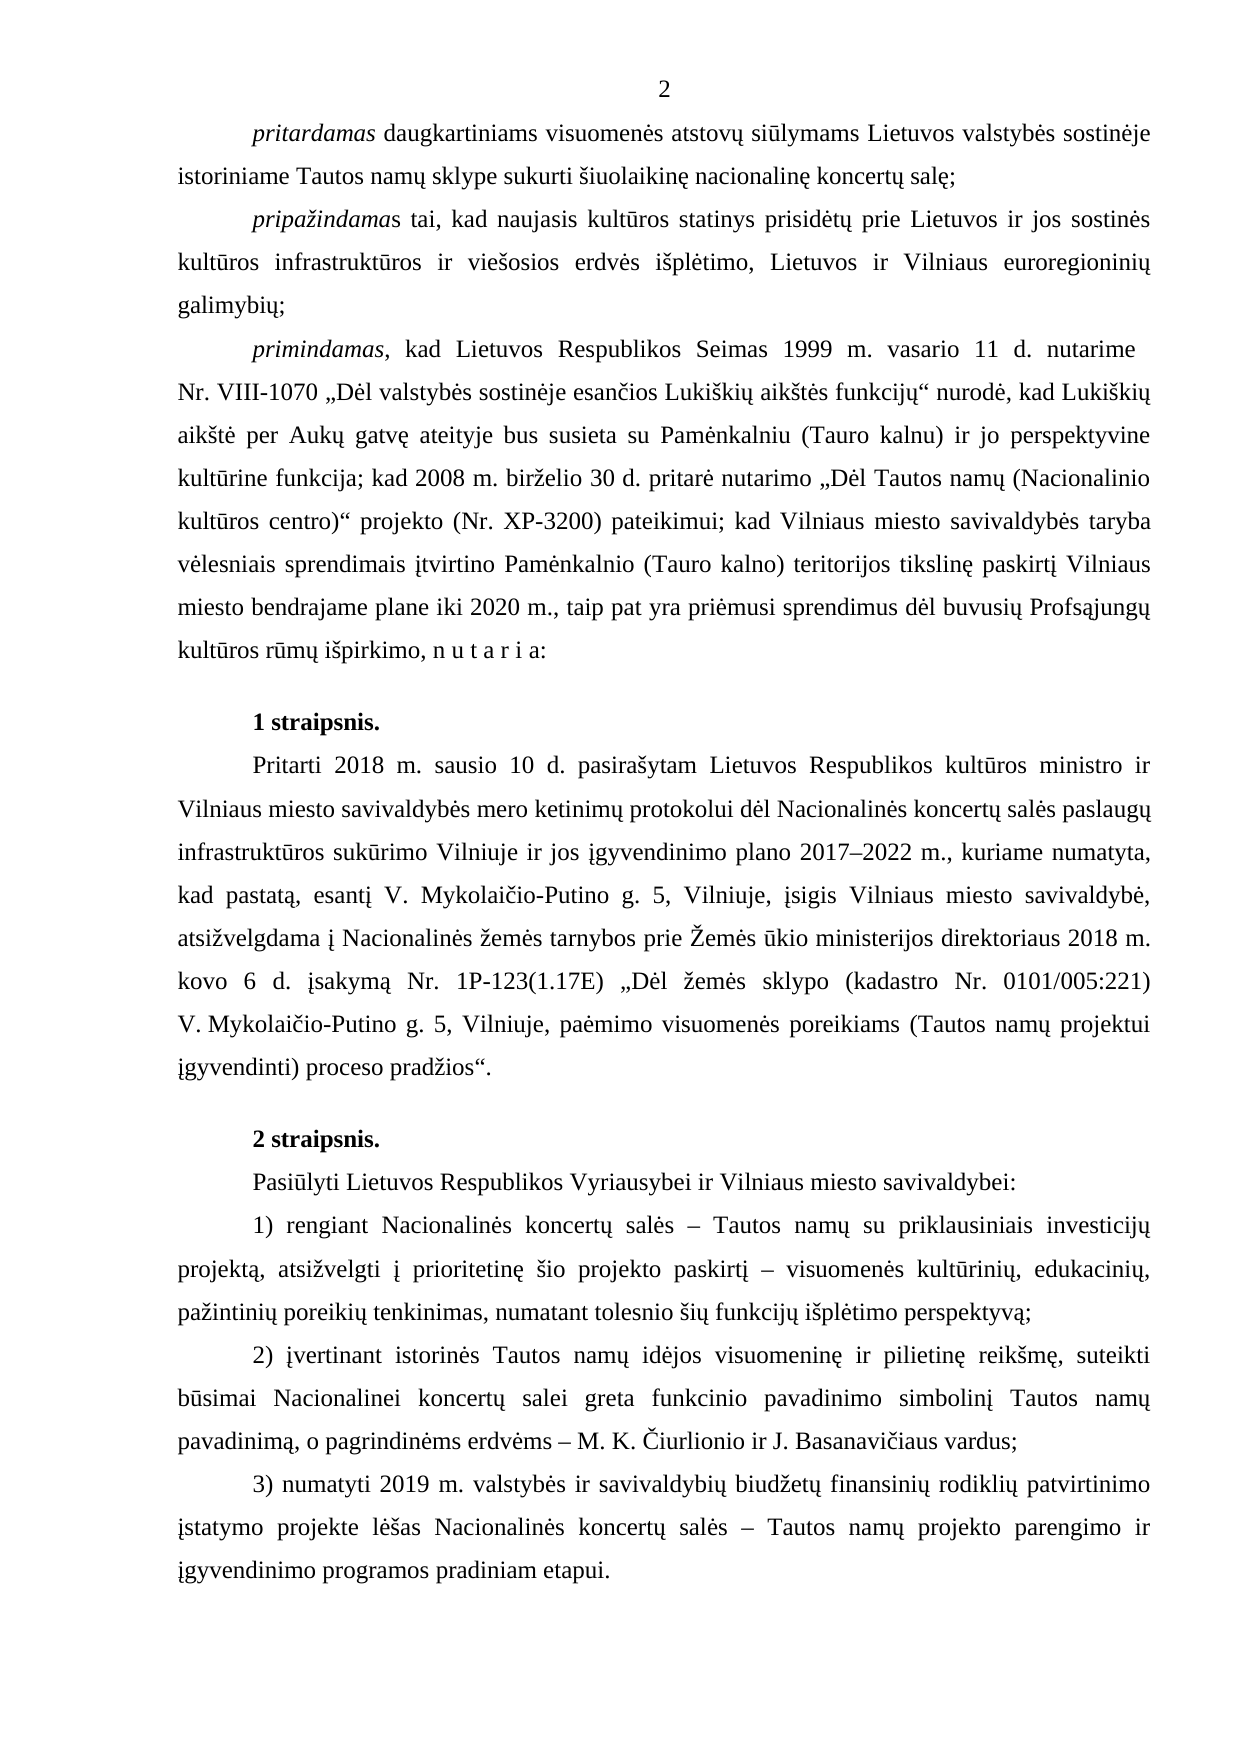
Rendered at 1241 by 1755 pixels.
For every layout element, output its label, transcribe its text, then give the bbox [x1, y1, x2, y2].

text Pritarti 2018 m. sausio 10 d. pasirašytam Lietuvos Respublikos kultūros ministro ir Vilniaus miesto savivaldybės mero ketinimų protokolui dėl Nacionalinės koncertų salės paslaugų infrastruktūros sukūrimo Vilniuje ir jos įgyvendinimo plano 2017–2022 m., kuriame numatyta, kad pastatą, esantį V. Mykolaičio-Putino g. 5, Vilniuje, įsigis Vilniaus miesto savivaldybė, atsižvelgdama į Nacionalinės žemės tarnybos prie Žemės ūkio ministerijos direktoriaus 2018 m. kovo 6 d. įsakymą Nr. 1P-123(1.17E) „Dėl žemės sklypo (kadastro Nr. 0101/005:221) V. Mykolaičio-Putino g. 5, Vilniuje, paėmimo visuomenės poreikiams (Tautos namų projektui įgyvendinti) proceso pradžios“. [177, 751, 1152, 1081]
text 1 straipsnis. [177, 707, 1152, 736]
text pripažindamas tai, kad naujasis kultūros statinys prisidėtų prie Lietuvos ir jos sostinės kultūros infrastruktūros ir viešosios erdvės išplėtimo, Lietuvos ir Vilniaus euroregioninių galimybių; [177, 204, 1152, 319]
text 3) numatyti 2019 m. valstybės ir savivaldybių biudžetų finansinių rodiklių patvirtinimo įstatymo projekte lėšas Nacionalinės koncertų salės – Tautos namų projekto parengimo ir įgyvendinimo programos pradiniam etapui. [177, 1469, 1152, 1584]
text primindamas, kad Lietuvos Respublikos Seimas 1999 m. vasario 11 d. nutarime Nr. VIII-1070 „Dėl valstybės sostinėje esančios Lukiškių aikštės funkcijų“ nurodė, kad Lukiškių aikštė per Aukų gatvę ateityje bus susieta su Pamėnkalniu (Tauro kalnu) ir jo perspektyvine kultūrine funkcija; kad 2008 m. birželio 30 d. pritarė nutarimo „Dėl Tautos namų (Nacionalinio kultūros centro)“ projekto (Nr. XP-3200) pateikimui; kad Vilniaus miesto savivaldybės taryba vėlesniais sprendimais įtvirtino Pamėnkalnio (Tauro kalno) teritorijos tikslinę paskirtį Vilniaus miesto bendrajame plane iki 2020 m., taip pat yra priėmusi sprendimus dėl buvusių Profsąjungų kultūros rūmų išpirkimo, nutaria: [177, 334, 1152, 664]
text 2 straipsnis. [177, 1124, 1152, 1153]
text 2) įvertinant istorinės Tautos namų idėjos visuomeninę ir pilietinę reikšmę, suteikti būsimai Nacionalinei koncertų salei greta funkcinio pavadinimo simbolinį Tautos namų pavadinimą, o pagrindinėms erdvėms – M. K. Čiurlionio ir J. Basanavičiaus vardus; [177, 1340, 1152, 1455]
text Pasiūlyti Lietuvos Respublikos Vyriausybei ir Vilniaus miesto savivaldybei: [177, 1167, 1152, 1196]
text pritardamas daugkartiniams visuomenės atstovų siūlymams Lietuvos valstybės sostinėje istoriniame Tautos namų sklype sukurti šiuolaikinę nacionalinę koncertų salę; [177, 118, 1152, 190]
text 1) rengiant Nacionalinės koncertų salės – Tautos namų su priklausiniais investicijų projektą, atsižvelgti į prioritetinę šio projekto paskirtį – visuomenės kultūrinių, edukacinių, pažintinių poreikių tenkinimas, numatant tolesnio šių funkcijų išplėtimo perspektyvą; [177, 1211, 1152, 1326]
